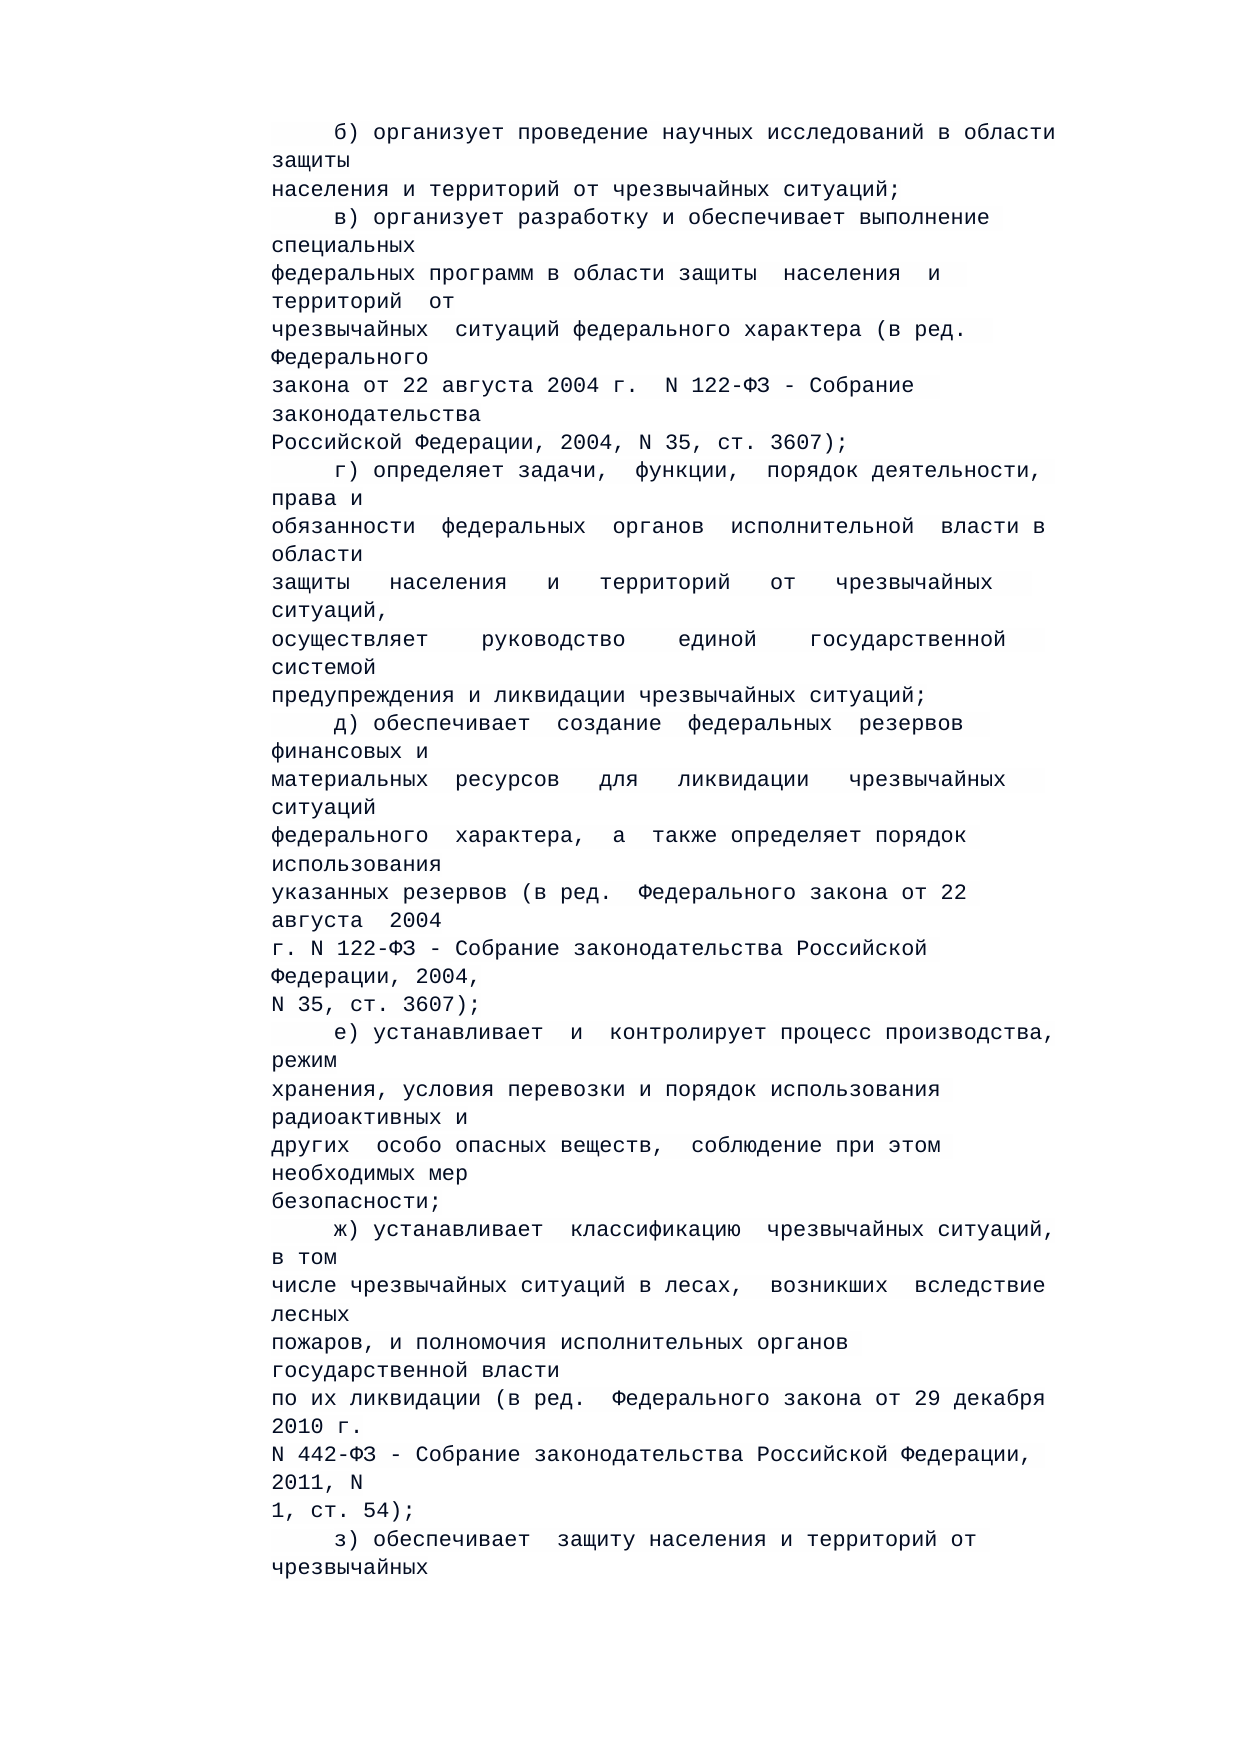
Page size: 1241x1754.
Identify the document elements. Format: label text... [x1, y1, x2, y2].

text федеральных программ в области защиты населения и территорий от [271, 259, 1058, 315]
text Российской Федерации, 2004, N 35, ст. 3607); [271, 427, 1058, 456]
text защиты населения и территорий от чрезвычайных ситуаций, [271, 568, 1058, 624]
text предупреждения и ликвидации чрезвычайных ситуаций; [271, 681, 1058, 709]
text числе чрезвычайных ситуаций в лесах, возникших вследствие лесных [271, 1271, 1058, 1327]
text N 442-ФЗ - Собрание законодательства Российской Федерации, 2011, N [271, 1440, 1058, 1496]
text N 35, ст. 3607); [271, 990, 1058, 1018]
text в) организует разработку и обеспечивает выполнение специальных [271, 202, 1058, 259]
text обязанности федеральных органов исполнительной власти в области [271, 512, 1058, 568]
text чрезвычайных ситуаций федерального характера (в ред. Федерального [271, 315, 1058, 371]
text г) определяет задачи, функции, порядок деятельности, права и [271, 456, 1058, 512]
text по их ликвидации (в ред. Федерального закона от 29 декабря 2010 г. [271, 1384, 1058, 1440]
text других особо опасных веществ, соблюдение при этом необходимых мер [271, 1131, 1058, 1187]
text пожаров, и полномочия исполнительных органов государственной власти [271, 1327, 1058, 1384]
text д) обеспечивает создание федеральных резервов финансовых и [271, 709, 1058, 765]
text хранения, условия перевозки и порядок использования радиоактивных и [271, 1074, 1058, 1131]
text ж) устанавливает классификацию чрезвычайных ситуаций, в том [271, 1215, 1058, 1271]
text б) организует проведение научных исследований в области защиты [271, 118, 1058, 174]
text населения и территорий от чрезвычайных ситуаций; [271, 174, 1058, 202]
text безопасности; [271, 1187, 1058, 1215]
text з) обеспечивает защиту населения и территорий от чрезвычайных [271, 1524, 1058, 1581]
text закона от 22 августа 2004 г. N 122-ФЗ - Собрание законодательства [271, 371, 1058, 427]
text 1, ст. 54); [271, 1496, 1058, 1524]
text осуществляет руководство единой государственной системой [271, 624, 1058, 681]
text указанных резервов (в ред. Федерального закона от 22 августа 2004 [271, 877, 1058, 934]
text федерального характера, а также определяет порядок использования [271, 821, 1058, 877]
text г. N 122-ФЗ - Собрание законодательства Российской Федерации, 2004, [271, 934, 1058, 990]
text е) устанавливает и контролирует процесс производства, режим [271, 1018, 1058, 1074]
text материальных ресурсов для ликвидации чрезвычайных ситуаций [271, 765, 1058, 821]
